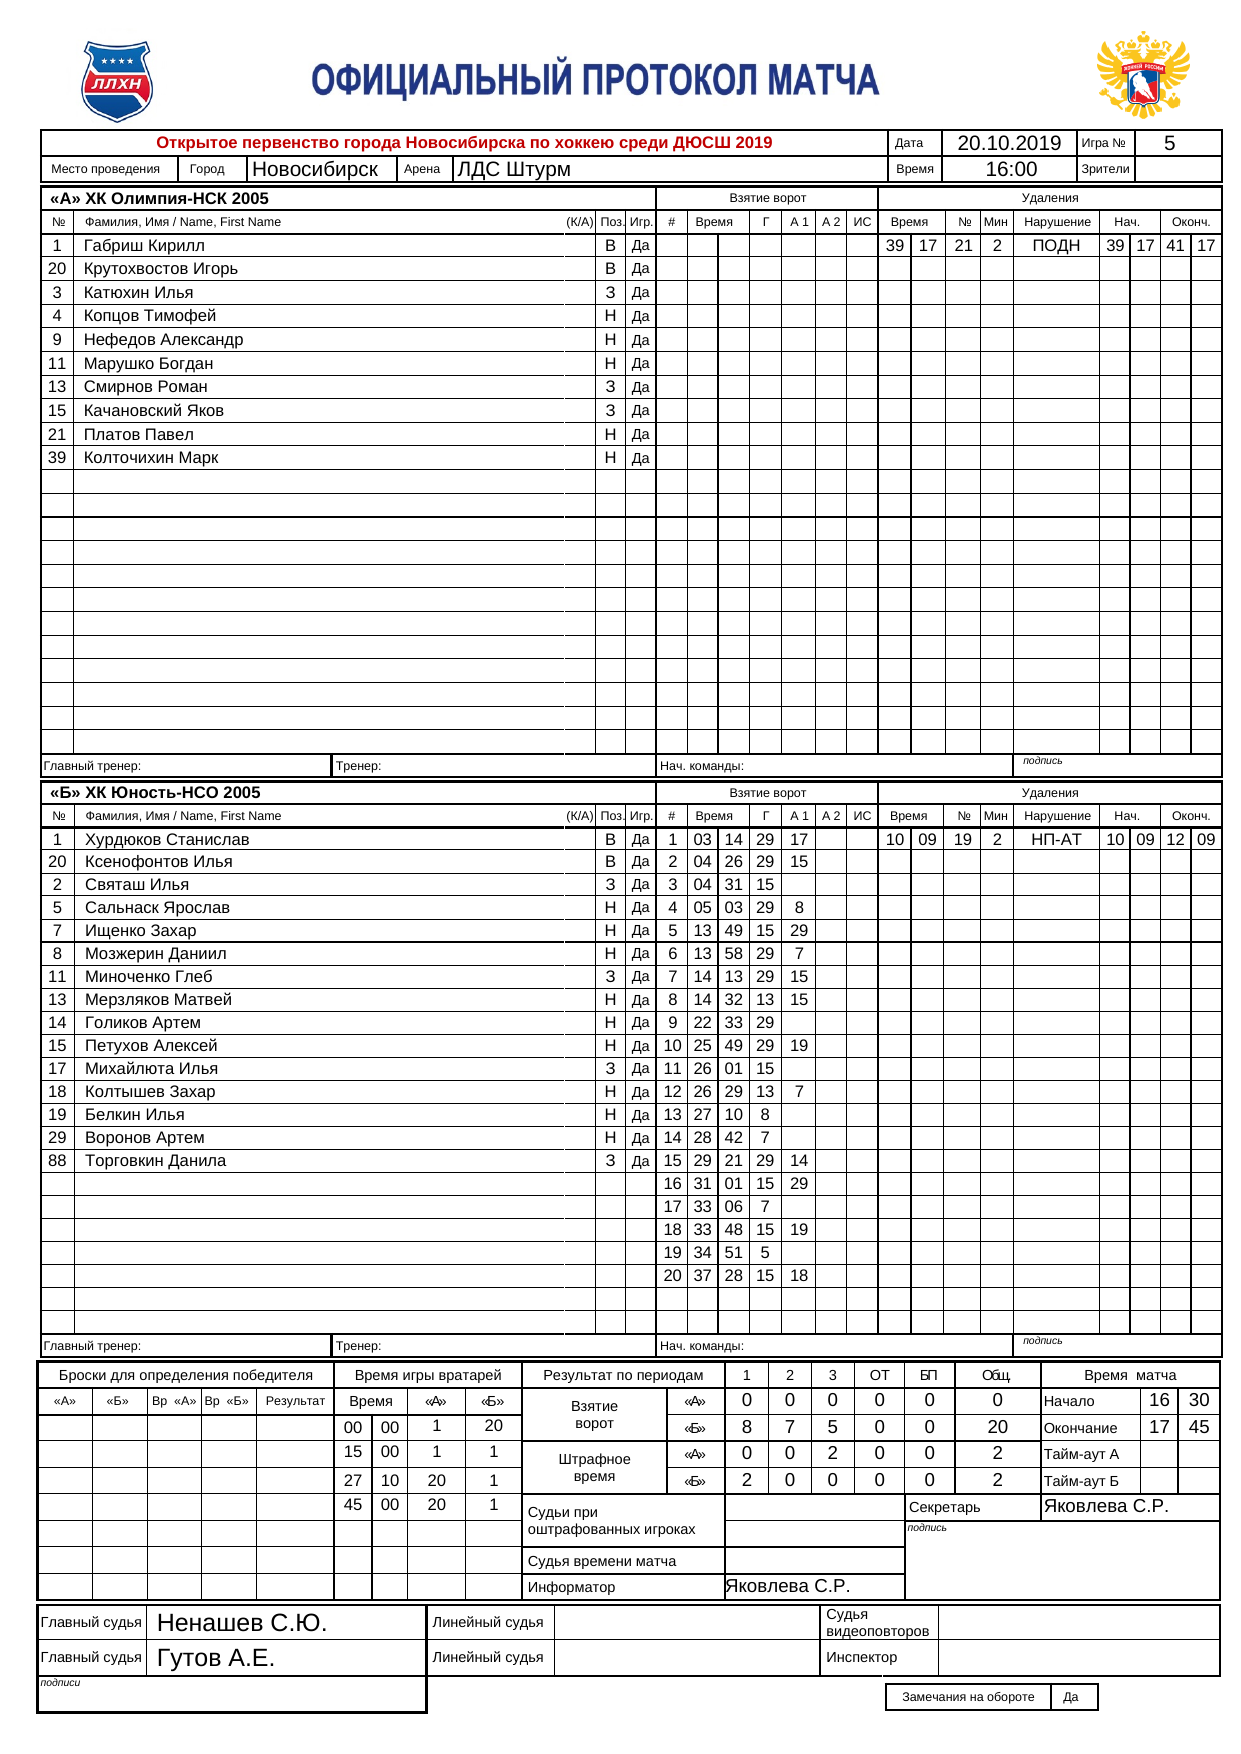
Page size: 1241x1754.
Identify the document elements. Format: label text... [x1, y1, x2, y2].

table_cell 3 [42, 281, 73, 303]
table_cell [879, 305, 910, 327]
table_cell [688, 683, 717, 706]
table_cell 00 [373, 1494, 407, 1520]
table_cell [782, 707, 815, 729]
table_cell [816, 1219, 846, 1241]
table_cell 17 [42, 1058, 74, 1079]
table_cell [944, 1035, 980, 1057]
table_cell [1131, 1219, 1160, 1241]
table_cell [1161, 659, 1190, 682]
table_cell 29 [750, 966, 781, 987]
table_cell [1131, 1311, 1160, 1333]
table_cell [1014, 1173, 1099, 1195]
table_cell [719, 541, 749, 564]
table_cell [657, 1311, 687, 1333]
table_cell [335, 1547, 371, 1573]
table_cell 0 [905, 1442, 954, 1467]
table_cell [750, 257, 781, 280]
table_cell 5 [750, 1242, 781, 1264]
table_cell Да [626, 1104, 655, 1126]
table_cell 2 [981, 235, 1013, 256]
table_cell [816, 1311, 846, 1333]
table_cell [879, 683, 910, 706]
table_cell [42, 612, 73, 634]
table_cell [1192, 376, 1221, 398]
table_cell Место проведения [42, 157, 177, 181]
table_cell [750, 541, 781, 564]
table_cell 17 [782, 829, 815, 849]
table_cell 29 [782, 1173, 815, 1195]
table_cell подписи [39, 1677, 425, 1711]
table_cell 5 [812, 1415, 854, 1440]
table_cell [596, 541, 625, 564]
table_cell [816, 588, 846, 611]
table_cell [39, 1521, 92, 1546]
table_cell [1161, 1104, 1190, 1126]
table_cell [981, 1219, 1013, 1241]
table_cell Время [879, 211, 945, 233]
table_cell [1100, 518, 1129, 540]
table_cell [981, 328, 1013, 351]
table_cell [847, 989, 877, 1011]
table_cell Поз. [596, 211, 625, 233]
table_cell [74, 518, 564, 540]
table_cell [1161, 376, 1190, 398]
table_cell 7 [657, 966, 687, 987]
table_cell [1131, 1242, 1160, 1264]
table_cell [596, 588, 625, 611]
table_cell [879, 636, 910, 658]
table_cell 31 [719, 874, 749, 895]
table_header 2 [769, 1363, 811, 1387]
table_cell [750, 683, 781, 706]
table_cell [750, 235, 781, 256]
table_cell 12 [1161, 829, 1190, 849]
table_cell [565, 1196, 595, 1218]
table_cell Да [626, 874, 655, 895]
table_cell [816, 874, 846, 895]
table_cell Нач. [1100, 805, 1160, 826]
table_cell [879, 966, 910, 987]
table_cell 04 [688, 874, 717, 895]
table_cell [912, 1219, 943, 1241]
table_cell [626, 518, 655, 540]
table_cell Да [626, 829, 655, 849]
table_cell [912, 850, 943, 872]
table_cell Н [596, 423, 625, 445]
table_cell [847, 707, 877, 729]
table_cell 1 [408, 1416, 465, 1440]
table_cell [912, 707, 945, 729]
table_cell Да [626, 1127, 655, 1149]
table_cell [816, 683, 846, 706]
table_cell [688, 659, 717, 682]
table_cell [626, 541, 655, 564]
table_cell [719, 376, 749, 398]
table_cell [981, 305, 1013, 327]
table_cell [626, 1265, 655, 1287]
table_cell [847, 328, 877, 351]
table_cell [1131, 966, 1160, 987]
table_cell 13 [42, 989, 74, 1011]
table_cell [596, 470, 625, 493]
table_header 5 [1136, 131, 1221, 155]
table_cell [816, 235, 846, 256]
table_cell 8 [750, 1104, 781, 1126]
table_cell [1100, 943, 1129, 964]
table_cell [879, 1265, 910, 1287]
table_cell Да [626, 1150, 655, 1172]
table_cell [944, 1219, 980, 1241]
table_cell [719, 1288, 749, 1310]
table_cell Н [596, 943, 625, 964]
table_cell [946, 352, 980, 374]
table_cell [879, 1081, 910, 1103]
table_cell [750, 612, 781, 634]
table_cell [816, 1150, 846, 1172]
table_cell [1100, 1311, 1129, 1333]
table_cell [1161, 305, 1190, 327]
table_cell Нач. команды: [657, 755, 1012, 776]
table_cell [847, 1196, 877, 1218]
table_cell [912, 1150, 943, 1172]
table_cell [657, 659, 687, 682]
table_cell [688, 446, 717, 469]
table_cell [657, 494, 687, 516]
table_cell 1 [466, 1441, 521, 1467]
table_cell [1161, 565, 1190, 587]
table_cell [1100, 305, 1129, 327]
table_cell 11 [657, 1058, 687, 1079]
table_cell [74, 588, 564, 611]
table_cell Воронов Артем [75, 1127, 564, 1149]
table_cell [847, 1265, 877, 1287]
table_cell [816, 612, 846, 634]
table_cell [688, 423, 717, 445]
table_cell [782, 494, 815, 516]
table_cell Нач. команды: [657, 1335, 1012, 1356]
table_cell Да [626, 281, 655, 303]
table_cell [657, 683, 687, 706]
table_cell [981, 281, 1013, 303]
table_cell [1100, 1058, 1129, 1079]
table_cell [1100, 423, 1129, 445]
table_cell [946, 612, 980, 634]
table_cell [626, 1196, 655, 1218]
table_cell [981, 659, 1013, 682]
table_cell 0 [855, 1468, 904, 1493]
table_cell [565, 659, 595, 682]
table_cell [565, 376, 595, 398]
table_cell [565, 1242, 595, 1264]
table_cell [816, 1242, 846, 1264]
table_cell [1131, 989, 1160, 1011]
table_cell [1100, 659, 1129, 682]
table_cell [39, 1416, 92, 1440]
table_cell Линейный судья [428, 1606, 554, 1639]
table_cell [1100, 1288, 1129, 1310]
table_cell [1161, 1265, 1190, 1287]
table_cell [596, 565, 625, 587]
table_cell [1161, 1173, 1190, 1195]
table_cell [1100, 1035, 1129, 1057]
table_cell [912, 874, 943, 895]
table_cell [688, 376, 717, 398]
table_cell 0 [855, 1415, 904, 1440]
table_cell [688, 518, 717, 540]
table_cell 0 [905, 1468, 954, 1493]
table_cell ИС [847, 211, 877, 233]
table_cell [782, 612, 815, 634]
table_cell [981, 1058, 1013, 1079]
table_cell [981, 989, 1013, 1011]
table_cell [1131, 541, 1160, 564]
table_cell А 1 [782, 805, 815, 826]
table_cell [750, 518, 781, 540]
table_cell [816, 850, 846, 872]
table_cell Оконч. [1161, 211, 1221, 233]
table_cell [1161, 281, 1190, 303]
table_cell [565, 612, 595, 634]
table_cell 1 [42, 829, 74, 849]
table_cell [688, 470, 717, 493]
table_header «А» ХК Олимпия-НСК 2005 [42, 188, 655, 209]
table_cell [565, 1288, 595, 1310]
table_cell [257, 1494, 333, 1520]
table_cell 29 [750, 829, 781, 849]
table_cell Инспектор [821, 1640, 938, 1675]
table_cell [816, 1058, 846, 1079]
table_cell [257, 1468, 333, 1493]
table_cell [42, 1288, 74, 1310]
table_cell 8 [42, 943, 74, 964]
table_cell 20 [657, 1265, 687, 1287]
table_header Броски для определения победителя [39, 1363, 333, 1387]
table_cell [1014, 1242, 1099, 1264]
table_cell 03 [719, 896, 749, 918]
table_cell 20 [408, 1494, 465, 1520]
table_cell [879, 541, 910, 564]
table_cell [75, 1311, 564, 1333]
table_cell [148, 1441, 201, 1467]
table_cell 0 [905, 1415, 954, 1440]
table_cell [879, 446, 910, 469]
table_cell [688, 399, 717, 422]
table_cell [816, 257, 846, 280]
table_cell [981, 683, 1013, 706]
table_cell 13 [750, 1081, 781, 1103]
table_cell 7 [782, 1081, 815, 1103]
table_cell [944, 989, 980, 1011]
table_cell [912, 541, 945, 564]
table_cell [816, 730, 846, 753]
table_cell 58 [719, 943, 749, 964]
table_cell [750, 423, 781, 445]
table_cell [1014, 518, 1099, 540]
table_cell 32 [719, 989, 749, 1011]
table_cell [1100, 707, 1129, 729]
table_cell [879, 257, 910, 280]
table_cell [719, 494, 749, 516]
table_cell [1161, 494, 1190, 516]
table_cell Качановский Яков [74, 399, 564, 422]
table_cell [847, 257, 877, 280]
table_header Да [1052, 1685, 1097, 1709]
table_cell [74, 565, 564, 587]
table_cell 7 [782, 943, 815, 964]
table_cell № [42, 211, 73, 233]
table_cell [879, 1150, 910, 1172]
table_cell [1161, 989, 1190, 1011]
table_cell [944, 1127, 980, 1149]
table_cell 7 [750, 1127, 781, 1149]
table_cell [847, 829, 877, 849]
table_cell [657, 446, 687, 469]
table_cell 34 [688, 1242, 717, 1264]
table_cell [74, 636, 564, 658]
table_cell [42, 518, 73, 540]
table_cell [981, 399, 1013, 422]
table_cell [1161, 920, 1190, 941]
table_cell З [596, 376, 625, 398]
table_cell 8 [782, 896, 815, 918]
table_cell [750, 328, 781, 351]
table_cell подпись [1014, 755, 1221, 776]
table_cell [93, 1468, 147, 1493]
table_cell 15 [42, 1035, 74, 1057]
table_cell [688, 1288, 717, 1310]
table_cell [1014, 328, 1099, 351]
table_cell [688, 328, 717, 351]
table_cell [944, 920, 980, 941]
table_cell [847, 565, 877, 587]
table_cell [39, 1468, 92, 1493]
table_cell [847, 636, 877, 658]
table_cell [75, 1265, 564, 1287]
table_cell 27 [688, 1104, 717, 1126]
table_cell 15 [782, 989, 815, 1011]
table_cell Колточихин Марк [74, 446, 564, 469]
table_cell [816, 518, 846, 540]
table_cell [981, 446, 1013, 469]
table_cell 13 [750, 989, 781, 1011]
table_cell [42, 1219, 74, 1241]
table_header Взятие ворот [657, 783, 877, 803]
table_cell [1131, 1288, 1160, 1310]
table_cell [1161, 850, 1190, 872]
table_cell 10 [719, 1104, 749, 1126]
table_cell [816, 707, 846, 729]
table_cell [981, 1012, 1013, 1033]
table_cell [1131, 920, 1160, 941]
table_cell [946, 446, 980, 469]
table_cell Да [626, 943, 655, 964]
table_cell 00 [373, 1416, 407, 1440]
table_cell [626, 636, 655, 658]
table_cell [946, 541, 980, 564]
table_cell [74, 470, 564, 493]
table_cell [782, 376, 815, 398]
table_cell 09 [1131, 829, 1160, 849]
table_cell [1014, 541, 1099, 564]
table_cell [1131, 518, 1160, 540]
table_cell [1014, 659, 1099, 682]
table_cell [944, 896, 980, 918]
table_cell [373, 1521, 407, 1546]
table_cell «Б» [668, 1468, 724, 1493]
table_cell [596, 1242, 625, 1264]
table_cell [912, 328, 945, 351]
table_cell [1192, 612, 1221, 634]
table_cell 0 [812, 1389, 854, 1413]
table_cell [912, 1035, 943, 1057]
table_cell [202, 1468, 256, 1493]
table_cell [1014, 1265, 1099, 1287]
table_cell [944, 1104, 980, 1126]
table_cell [879, 1196, 910, 1218]
table_cell подпись [1014, 1335, 1221, 1356]
table_cell [719, 707, 749, 729]
table_cell 2 [726, 1468, 768, 1493]
table_cell 7 [42, 920, 74, 941]
table_cell [847, 588, 877, 611]
table_cell [816, 1081, 846, 1103]
table_cell 15 [750, 1058, 781, 1079]
table_cell В [596, 850, 625, 872]
table_cell [1014, 1012, 1099, 1033]
table_cell [816, 1265, 846, 1287]
table_cell 28 [688, 1127, 717, 1149]
table_cell [847, 1081, 877, 1103]
table_cell З [596, 1150, 625, 1172]
table_cell [879, 518, 910, 540]
table_cell [816, 896, 846, 918]
table_cell [782, 1196, 815, 1218]
table_cell [42, 730, 73, 753]
table_cell [816, 423, 846, 445]
table_cell [1100, 376, 1129, 398]
table_cell 10 [879, 829, 910, 849]
table_cell 29 [688, 1150, 717, 1172]
table_cell [1014, 1311, 1099, 1333]
table_cell [719, 470, 749, 493]
table_cell 5 [42, 896, 74, 918]
table_cell [1131, 399, 1160, 422]
table_cell [750, 659, 781, 682]
table_cell [1100, 257, 1129, 280]
table_cell [847, 1012, 877, 1033]
table_cell [565, 1150, 595, 1172]
table_cell (К/А) [565, 805, 595, 826]
table_cell [42, 636, 73, 658]
table_cell [74, 541, 564, 564]
table_cell [1192, 896, 1221, 918]
table_cell [750, 588, 781, 611]
table_cell [1014, 281, 1099, 303]
table_cell [782, 281, 815, 303]
table_cell [1014, 376, 1099, 398]
table_cell ИС [847, 805, 877, 826]
table_cell Да [626, 305, 655, 327]
table_cell 17 [1192, 235, 1221, 256]
table_cell А 1 [782, 211, 815, 233]
table_cell [39, 1574, 92, 1599]
table_cell [565, 850, 595, 872]
table_cell [565, 328, 595, 351]
table_cell 00 [335, 1416, 371, 1440]
table_cell [148, 1468, 201, 1493]
table_cell [1100, 328, 1129, 351]
table_cell [912, 1012, 943, 1033]
table_cell [1161, 874, 1190, 895]
table_cell Поз. [596, 805, 625, 826]
table_cell [912, 612, 945, 634]
table_cell [1100, 352, 1129, 374]
table_cell [912, 446, 945, 469]
table_cell [816, 659, 846, 682]
table_cell 21 [719, 1150, 749, 1172]
table_cell [912, 565, 945, 587]
table_cell Петухов Алексей [75, 1035, 564, 1057]
table_cell 12 [657, 1081, 687, 1103]
table_cell [1131, 257, 1160, 280]
table_cell [1014, 730, 1099, 753]
table_cell 16:00 [943, 157, 1076, 181]
table_cell [782, 1242, 815, 1264]
table_cell [373, 1574, 407, 1599]
table_cell [74, 707, 564, 729]
table_cell 2 [812, 1442, 854, 1467]
table_cell [1192, 1288, 1221, 1310]
table_cell [565, 683, 595, 706]
table_cell [657, 636, 687, 658]
table_cell [1014, 636, 1099, 658]
table_cell [782, 874, 815, 895]
table_cell В [596, 235, 625, 256]
table_cell [688, 1311, 717, 1333]
table_cell [847, 352, 877, 374]
table_cell [719, 683, 749, 706]
table_cell [1014, 352, 1099, 374]
table_cell 31 [688, 1173, 717, 1195]
table_cell Главный тренер: [42, 755, 330, 776]
table_cell 6 [657, 943, 687, 964]
table_cell [1131, 850, 1160, 872]
table_cell [1131, 896, 1160, 918]
table_cell [782, 1058, 815, 1079]
table_cell [565, 470, 595, 493]
table_cell [1131, 659, 1160, 682]
table_cell [719, 612, 749, 634]
table_header 20.10.2019 [943, 131, 1076, 155]
table_cell [42, 1311, 74, 1333]
table_cell [981, 1288, 1013, 1310]
table_cell [847, 235, 877, 256]
table_cell 00 [373, 1441, 407, 1467]
table_cell [879, 399, 910, 422]
table_cell [1100, 1012, 1129, 1033]
table_cell Голиков Артем [75, 1012, 564, 1033]
table_cell [1192, 730, 1221, 753]
table_cell [879, 588, 910, 611]
table_cell Да [626, 376, 655, 398]
table_cell [1014, 874, 1099, 895]
table_cell [879, 1104, 910, 1126]
table_cell [946, 281, 980, 303]
table_cell [565, 989, 595, 1011]
table_cell [946, 494, 980, 516]
table_cell Яковлева С.Р. [726, 1575, 904, 1599]
table_cell [981, 896, 1013, 918]
table_cell Тайм-аут Б [1042, 1468, 1140, 1493]
table_cell [688, 707, 717, 729]
table_cell Да [626, 1012, 655, 1033]
table_cell 26 [688, 1058, 717, 1079]
table_cell [879, 281, 910, 303]
table_cell Время [889, 157, 941, 181]
table_cell 14 [719, 829, 749, 849]
table_cell [782, 423, 815, 445]
table_cell [1192, 920, 1221, 941]
table_cell [1014, 1127, 1099, 1149]
table_cell [1179, 1441, 1219, 1467]
table_cell [782, 659, 815, 682]
table_cell [782, 235, 815, 256]
table_cell [565, 707, 595, 729]
table_cell [782, 588, 815, 611]
table_cell Фамилия, Имя / Name, First Name [75, 805, 565, 826]
table_cell [1100, 1173, 1129, 1195]
table_header 1 [726, 1363, 768, 1387]
table_cell [1161, 1288, 1190, 1310]
table_cell [1192, 1150, 1221, 1172]
table_cell [912, 1081, 943, 1103]
table_cell [335, 1521, 371, 1546]
table_cell «А» [39, 1389, 92, 1413]
table_cell Михайлюта Илья [75, 1058, 564, 1079]
table_cell 2 [657, 850, 687, 872]
table_cell [74, 659, 564, 682]
table_cell [39, 1547, 92, 1573]
table_cell [912, 636, 945, 658]
table_cell [428, 1677, 882, 1711]
table_cell Судьи при оштрафованных игроках [523, 1495, 724, 1546]
table_cell [1161, 423, 1190, 445]
table_cell [782, 305, 815, 327]
table_cell [688, 541, 717, 564]
table_cell [1192, 494, 1221, 516]
table_cell Мин [981, 211, 1013, 233]
table_cell [912, 1242, 943, 1264]
table_cell В [596, 829, 625, 849]
table_cell [1161, 352, 1190, 374]
table_cell [719, 518, 749, 540]
table_cell 48 [719, 1219, 749, 1241]
table_cell [1014, 470, 1099, 493]
table_cell [1192, 1081, 1221, 1103]
table_cell [657, 423, 687, 445]
table_cell [1131, 1035, 1160, 1057]
table_cell [946, 328, 980, 351]
table_cell [596, 683, 625, 706]
table_cell А 2 [816, 805, 846, 826]
table_cell [981, 1196, 1013, 1218]
table_cell [688, 281, 717, 303]
table_cell [879, 565, 910, 587]
table_cell 26 [688, 1081, 717, 1103]
table_cell [816, 494, 846, 516]
table_cell [1192, 1058, 1221, 1079]
table_cell [75, 1242, 564, 1264]
table_cell [93, 1547, 147, 1573]
table_cell 45 [335, 1494, 371, 1520]
table_cell [1014, 896, 1099, 918]
table_cell Судья видеоповторов [821, 1606, 938, 1639]
table_cell 14 [657, 1127, 687, 1149]
table_cell [75, 1196, 564, 1218]
table_cell [879, 352, 910, 374]
table_cell [912, 943, 943, 964]
table_cell 8 [726, 1415, 768, 1440]
table_cell [816, 470, 846, 493]
table_cell 26 [719, 850, 749, 872]
table_cell 17 [1131, 235, 1160, 256]
table_cell [1192, 565, 1221, 587]
table_cell [1192, 1104, 1221, 1126]
table_cell [565, 829, 595, 849]
table_cell Да [626, 989, 655, 1011]
table_cell [1131, 1127, 1160, 1149]
table_cell [782, 730, 815, 753]
table_header Открытое первенство города Новосибирска по хоккею среди ДЮСШ 2019 [42, 131, 887, 155]
table_cell Результат [257, 1389, 333, 1413]
table_cell [1192, 659, 1221, 682]
table_cell 33 [719, 1012, 749, 1033]
table_cell 7 [750, 1196, 781, 1218]
table_cell [1100, 1242, 1129, 1264]
table_cell Н [596, 1081, 625, 1103]
table_cell [1179, 1468, 1219, 1493]
table_cell [847, 1127, 877, 1149]
table_cell [626, 494, 655, 516]
table_cell Н [596, 305, 625, 327]
table_cell [750, 707, 781, 729]
table_cell [1100, 588, 1129, 611]
table_cell [657, 541, 687, 564]
table_cell [1192, 683, 1221, 706]
table_cell Н [596, 1127, 625, 1149]
table_cell 0 [855, 1442, 904, 1467]
table_cell [847, 874, 877, 895]
table_cell [1014, 423, 1099, 445]
table_cell [847, 376, 877, 398]
table_cell [719, 565, 749, 587]
table_cell [879, 1012, 910, 1033]
table_cell [1014, 446, 1099, 469]
table_cell [847, 281, 877, 303]
table_cell Платов Павел [74, 423, 564, 445]
table_cell [565, 1127, 595, 1149]
table_cell [944, 850, 980, 872]
table_cell [1100, 1196, 1129, 1218]
table_cell Торговкин Данила [75, 1150, 564, 1172]
table_cell [596, 1265, 625, 1287]
table_header «Б» ХК Юность-НСО 2005 [42, 783, 655, 803]
table_cell Да [626, 966, 655, 987]
table_cell [944, 943, 980, 964]
table_cell [816, 636, 846, 658]
table_header Время матча [1042, 1363, 1219, 1387]
table_cell [1100, 730, 1129, 753]
table_cell [565, 305, 595, 327]
table_cell [1161, 1150, 1190, 1172]
table_cell [816, 352, 846, 374]
table_cell 19 [782, 1219, 815, 1241]
table_cell [657, 707, 687, 729]
table_cell 18 [42, 1081, 74, 1103]
table_cell 13 [688, 943, 717, 964]
table_cell [1131, 446, 1160, 469]
table_cell [912, 1311, 943, 1333]
table_cell 0 [905, 1389, 954, 1413]
table_cell [565, 281, 595, 303]
table_cell Тренер: [333, 755, 655, 776]
table_cell [939, 1606, 1219, 1639]
table_cell Информатор [523, 1575, 724, 1599]
table_cell [596, 636, 625, 658]
table_cell Новосибирск [248, 157, 396, 181]
table_cell 41 [1161, 235, 1190, 256]
table_cell З [596, 399, 625, 422]
table_cell Ненашев С.Ю. [147, 1606, 425, 1639]
table_cell [879, 1288, 910, 1310]
table_cell [719, 352, 749, 374]
table_cell [879, 943, 910, 964]
table_cell 13 [657, 1104, 687, 1126]
table_cell [1161, 683, 1190, 706]
table_cell [75, 1219, 564, 1241]
table_cell [202, 1547, 256, 1573]
table_cell [1192, 943, 1221, 964]
table_cell 11 [42, 966, 74, 987]
table_cell [912, 730, 945, 753]
table_cell [782, 1288, 815, 1310]
table_cell [565, 399, 595, 422]
table_cell [912, 1127, 943, 1149]
table_cell [879, 850, 910, 872]
table_cell [912, 376, 945, 398]
table_cell [1131, 1058, 1160, 1079]
table_cell [1014, 1035, 1099, 1057]
table_cell Да [626, 257, 655, 280]
table_cell [981, 1127, 1013, 1149]
table_cell [565, 896, 595, 918]
table_cell [816, 1288, 846, 1310]
table_cell 9 [657, 1012, 687, 1033]
table_cell [981, 943, 1013, 964]
table_cell [750, 565, 781, 587]
table_cell [750, 1311, 781, 1333]
table_cell [688, 730, 717, 753]
table_cell 29 [750, 943, 781, 964]
table_cell [565, 730, 595, 753]
table_cell [1100, 281, 1129, 303]
table_cell 5 [657, 920, 687, 941]
table_cell [981, 966, 1013, 987]
table_cell З [596, 1058, 625, 1079]
table_cell [912, 1196, 943, 1218]
table_cell 14 [42, 1012, 74, 1033]
table_cell [1192, 1035, 1221, 1057]
table_cell [1100, 874, 1129, 895]
table_cell [981, 1173, 1013, 1195]
table_cell [626, 612, 655, 634]
table_cell [912, 1265, 943, 1287]
table_cell [1100, 565, 1129, 587]
table_cell [1192, 470, 1221, 493]
table_cell [688, 305, 717, 327]
table_cell [1131, 1150, 1160, 1172]
table_cell 39 [1100, 235, 1129, 256]
table_cell [816, 920, 846, 941]
table_cell Марушко Богдан [74, 352, 564, 374]
table_cell [782, 470, 815, 493]
table_cell [1192, 1012, 1221, 1033]
table_cell [596, 730, 625, 753]
table_cell [657, 518, 687, 540]
table_cell [1161, 1196, 1190, 1218]
table_cell [1192, 874, 1221, 895]
table_cell Арена [398, 157, 452, 181]
table_cell [912, 966, 943, 987]
table_cell [596, 1219, 625, 1241]
table_cell [688, 352, 717, 374]
table_cell 14 [782, 1150, 815, 1172]
table_cell [1014, 305, 1099, 327]
table_cell 2 [956, 1468, 1040, 1493]
table_cell [555, 1640, 819, 1675]
table_cell [1192, 966, 1221, 987]
table_cell [74, 730, 564, 753]
table_cell [1131, 1265, 1160, 1287]
table_cell [981, 1150, 1013, 1172]
table_cell 28 [719, 1265, 749, 1287]
table_cell [782, 352, 815, 374]
table_cell [93, 1521, 147, 1546]
table_cell [39, 1441, 92, 1467]
table_cell [42, 659, 73, 682]
table_cell [1192, 1242, 1221, 1264]
table_cell [946, 423, 980, 445]
table_cell [408, 1574, 465, 1599]
table_cell [1100, 989, 1129, 1011]
table_cell [42, 470, 73, 493]
table_cell [1014, 1058, 1099, 1079]
table_cell 15 [42, 399, 73, 422]
table_cell [93, 1416, 147, 1440]
table_cell [148, 1574, 201, 1599]
table_cell [750, 376, 781, 398]
table_header ОТ [855, 1363, 904, 1387]
table_cell 17 [657, 1196, 687, 1218]
table_cell [1131, 683, 1160, 706]
table_cell [1131, 565, 1160, 587]
table_header 3 [812, 1363, 854, 1387]
table_cell 27 [335, 1468, 371, 1493]
table_cell [1014, 1288, 1099, 1310]
table_cell [912, 588, 945, 611]
table_cell 01 [719, 1058, 749, 1079]
picture [5, 28, 1197, 129]
table_cell [912, 1104, 943, 1126]
table_cell [879, 1173, 910, 1195]
table_cell 13 [42, 376, 73, 398]
table_cell [1131, 1012, 1160, 1033]
table_cell Габриш Кирилл [74, 235, 564, 256]
table_cell [565, 352, 595, 374]
table_cell [1192, 399, 1221, 422]
table_cell Время [879, 805, 943, 826]
table_cell [42, 1196, 74, 1218]
table_cell [1161, 470, 1190, 493]
table_cell Копцов Тимофей [74, 305, 564, 327]
table_cell подпись [906, 1522, 1219, 1599]
table_cell [782, 1104, 815, 1126]
table_cell [626, 730, 655, 753]
table_cell [626, 707, 655, 729]
table_cell [847, 541, 877, 564]
table_cell ЛДС Штурм [454, 157, 887, 181]
table_cell З [596, 281, 625, 303]
table_cell Фамилия, Имя / Name, First Name [74, 211, 565, 233]
table_cell [879, 470, 910, 493]
table_cell [1131, 874, 1160, 895]
table_cell [1192, 1265, 1221, 1287]
table_cell [1014, 850, 1099, 872]
table_cell [879, 989, 910, 1011]
table_cell [981, 518, 1013, 540]
table_cell [946, 257, 980, 280]
table_cell [1100, 636, 1129, 658]
table_cell Хурдюков Станислав [75, 829, 564, 849]
table_cell [981, 376, 1013, 398]
table_cell [565, 494, 595, 516]
table_cell 19 [657, 1242, 687, 1264]
table_cell Ищенко Захар [75, 920, 564, 941]
table_cell 20 [408, 1468, 465, 1493]
table_cell [750, 399, 781, 422]
table_cell [626, 470, 655, 493]
table_cell [946, 399, 980, 422]
table_cell [565, 1265, 595, 1287]
table_cell 10 [1100, 829, 1129, 849]
table_cell [719, 423, 749, 445]
table_cell Судья времени матча [523, 1548, 724, 1573]
table_cell [1161, 1219, 1190, 1241]
table_cell [879, 376, 910, 398]
table_cell [816, 1127, 846, 1149]
table_cell 0 [812, 1468, 854, 1493]
table_cell [782, 328, 815, 351]
table_cell 21 [946, 235, 980, 256]
table_cell [1014, 494, 1099, 516]
table_cell [1131, 328, 1160, 351]
table_cell [148, 1521, 201, 1546]
table_cell [726, 1521, 904, 1546]
table_cell Н [596, 920, 625, 941]
table_cell 17 [912, 235, 945, 256]
table_cell [981, 541, 1013, 564]
table_cell [981, 588, 1013, 611]
table_cell [1100, 446, 1129, 469]
table_cell [912, 518, 945, 540]
table_cell 15 [750, 1265, 781, 1287]
table_cell [1100, 612, 1129, 634]
table_cell [42, 1173, 74, 1195]
table_cell [782, 1127, 815, 1149]
table_cell 10 [657, 1035, 687, 1057]
table_cell [1136, 157, 1221, 181]
table_cell [879, 1058, 910, 1079]
table_cell [657, 352, 687, 374]
table_header БП [905, 1363, 954, 1387]
table_cell 20 [466, 1416, 521, 1440]
table_cell Н [596, 989, 625, 1011]
table_cell [565, 565, 595, 587]
table_cell 39 [42, 446, 73, 469]
table_cell 14 [688, 989, 717, 1011]
table_cell [816, 1196, 846, 1218]
table_cell [373, 1547, 407, 1573]
table_cell [1161, 399, 1190, 422]
table_cell [657, 257, 687, 280]
table_cell [1192, 281, 1221, 303]
table_cell [879, 874, 910, 895]
table_cell 1 [466, 1494, 521, 1520]
table_cell [944, 1012, 980, 1033]
table_cell [981, 352, 1013, 374]
table_cell [565, 1058, 595, 1079]
table_cell [1131, 1104, 1160, 1126]
table_cell [1161, 1058, 1190, 1079]
table_cell [1131, 943, 1160, 964]
table_cell 09 [912, 829, 943, 849]
table_cell З [596, 966, 625, 987]
table_cell [688, 235, 717, 256]
table_cell [1161, 518, 1190, 540]
table_cell [750, 494, 781, 516]
table_cell Нефедов Александр [74, 328, 564, 351]
table_cell [946, 305, 980, 327]
table_cell 19 [944, 829, 980, 849]
table_cell Вр «Б» [202, 1389, 256, 1413]
table_cell [847, 399, 877, 422]
table_cell «А» [408, 1389, 465, 1413]
table_cell [750, 352, 781, 374]
table_cell [1014, 989, 1099, 1011]
table_cell Оконч. [1161, 805, 1221, 826]
table_cell Тренер: [333, 1335, 655, 1356]
table_cell [912, 1288, 943, 1310]
table_cell [42, 565, 73, 587]
table_header Взятие ворот [657, 188, 877, 209]
table_cell [847, 896, 877, 918]
table_cell [946, 636, 980, 658]
table_cell [42, 683, 73, 706]
table_cell [1131, 1081, 1160, 1103]
table_cell [148, 1494, 201, 1520]
table_header Время игры вратарей [335, 1363, 521, 1387]
table_cell Да [626, 850, 655, 872]
table_cell Колтышев Захар [75, 1081, 564, 1103]
table_cell [42, 707, 73, 729]
table_cell 9 [42, 328, 73, 351]
table_cell [1192, 1219, 1221, 1241]
table_cell [816, 281, 846, 303]
table_cell [202, 1416, 256, 1440]
table_cell [555, 1606, 819, 1639]
table_cell [657, 470, 687, 493]
table_cell [981, 1104, 1013, 1126]
table_cell [782, 446, 815, 469]
table_cell 1 [408, 1441, 465, 1467]
table_cell № [42, 805, 74, 826]
table_cell [1131, 281, 1160, 303]
table_cell 15 [750, 1219, 781, 1241]
table_cell [1100, 1219, 1129, 1241]
table_cell [565, 423, 595, 445]
table_cell [879, 1127, 910, 1149]
table_cell [847, 305, 877, 327]
table_cell [565, 966, 595, 987]
table_cell Окончание [1042, 1415, 1140, 1440]
table_cell 0 [726, 1442, 768, 1467]
table_cell [782, 683, 815, 706]
table_cell Город [179, 157, 246, 181]
table_cell «Б» [668, 1415, 724, 1440]
table_cell [74, 494, 564, 516]
table_cell [719, 1311, 749, 1333]
table_cell Н [596, 1104, 625, 1126]
table_cell [688, 588, 717, 611]
table_cell [1131, 352, 1160, 374]
table_cell [565, 1081, 595, 1103]
table_cell [1161, 896, 1190, 918]
table_cell [596, 659, 625, 682]
table_cell 4 [42, 305, 73, 327]
table_cell 20 [42, 257, 73, 280]
table_cell [847, 423, 877, 445]
table_cell 3 [657, 874, 687, 895]
table_cell [1014, 943, 1099, 964]
table_cell [912, 1058, 943, 1079]
table_cell [39, 1494, 92, 1520]
table_cell 2 [42, 874, 74, 895]
table_cell [42, 541, 73, 564]
table_cell 22 [688, 1012, 717, 1033]
table_cell [912, 659, 945, 682]
table_cell [1014, 1104, 1099, 1126]
table_cell [565, 1173, 595, 1195]
table_header Удаления [879, 783, 1221, 803]
table_cell [74, 683, 564, 706]
table_cell [688, 636, 717, 658]
table_cell [596, 1311, 625, 1333]
table_cell [981, 1265, 1013, 1287]
table_cell [726, 1495, 904, 1520]
table_cell Ксенофонтов Илья [75, 850, 564, 872]
table_cell Крутохвостов Игорь [74, 257, 564, 280]
table_cell [1192, 636, 1221, 658]
table_cell Н [596, 328, 625, 351]
table_cell 15 [335, 1441, 371, 1467]
table_cell 03 [688, 829, 717, 849]
table_cell [1161, 1012, 1190, 1033]
table_cell 2 [981, 829, 1013, 849]
table_cell [565, 1219, 595, 1241]
table_cell [816, 305, 846, 327]
table_cell [466, 1547, 521, 1573]
table_cell 7 [769, 1415, 811, 1440]
table_cell Да [626, 920, 655, 941]
table_cell [879, 328, 910, 351]
table_cell [1141, 1468, 1177, 1493]
table_cell «Б » [466, 1389, 521, 1413]
table_cell [1014, 565, 1099, 587]
table_cell [1192, 305, 1221, 327]
table_cell [944, 1311, 980, 1333]
table_cell Начало [1042, 1389, 1140, 1413]
table_cell [1014, 257, 1099, 280]
table_cell Да [626, 352, 655, 374]
table_cell [596, 1196, 625, 1218]
table_cell Святаш Илья [75, 874, 564, 895]
table_cell [946, 376, 980, 398]
table_cell 29 [42, 1127, 74, 1149]
table_cell [1014, 966, 1099, 987]
table_cell [1131, 1196, 1160, 1218]
table_cell 13 [719, 966, 749, 987]
table_cell 01 [719, 1173, 749, 1195]
table_cell [847, 920, 877, 941]
table_cell Сальнаск Ярослав [75, 896, 564, 918]
table_cell [719, 446, 749, 469]
table_cell 88 [42, 1150, 74, 1172]
table_cell [847, 612, 877, 634]
table_cell [816, 446, 846, 469]
table_cell 45 [1179, 1415, 1219, 1440]
table_cell [1131, 470, 1160, 493]
table_cell [847, 1311, 877, 1333]
table_cell [816, 376, 846, 398]
table_cell [981, 636, 1013, 658]
table_cell [981, 1311, 1013, 1333]
table_cell 2 [956, 1442, 1040, 1467]
table_cell Да [626, 446, 655, 469]
table_cell Да [626, 399, 655, 422]
table_cell [946, 707, 980, 729]
table_cell [657, 1288, 687, 1310]
table_header Дата [889, 131, 941, 155]
table_cell [657, 328, 687, 351]
table_cell [565, 588, 595, 611]
table_cell Линейный судья [428, 1640, 554, 1675]
table_cell [1161, 588, 1190, 611]
table_cell [879, 730, 910, 753]
table_cell [912, 352, 945, 374]
table_cell [816, 943, 846, 964]
table_cell 25 [688, 1035, 717, 1057]
table_cell Мерзляков Матвей [75, 989, 564, 1011]
table_cell [1131, 1173, 1160, 1195]
table_cell [1100, 399, 1129, 422]
table_cell [257, 1547, 333, 1573]
table_cell [912, 920, 943, 941]
table_cell [981, 1035, 1013, 1057]
table_cell [1100, 850, 1129, 872]
table_cell [912, 683, 945, 706]
table_cell [565, 446, 595, 469]
table_cell [847, 470, 877, 493]
table_cell [847, 730, 877, 753]
table_cell 4 [657, 896, 687, 918]
table_cell [750, 305, 781, 327]
table_cell Штрафное время [523, 1442, 666, 1493]
table_cell 06 [719, 1196, 749, 1218]
table_cell [626, 683, 655, 706]
table_cell [719, 399, 749, 422]
table_cell Нарушение [1014, 211, 1099, 233]
table_cell [847, 518, 877, 540]
table_cell [1161, 1081, 1190, 1103]
table_cell [1014, 588, 1099, 611]
table_cell [657, 612, 687, 634]
table_cell [1161, 541, 1190, 564]
table_cell [688, 565, 717, 587]
table_cell 29 [750, 850, 781, 872]
table_cell [626, 659, 655, 682]
table_cell 0 [726, 1389, 768, 1413]
table_cell [1161, 328, 1190, 351]
table_cell Да [626, 235, 655, 256]
table_cell [565, 1104, 595, 1126]
table_cell «А» [668, 1389, 724, 1413]
table_cell [981, 1081, 1013, 1103]
table_cell [981, 1242, 1013, 1264]
table_cell [847, 1288, 877, 1310]
table_cell [879, 612, 910, 634]
table_cell Время [688, 805, 749, 826]
table_cell [946, 470, 980, 493]
table_cell [879, 707, 910, 729]
table_header Общ. [956, 1363, 1040, 1387]
table_cell 30 [1179, 1389, 1219, 1413]
table_cell Секретарь [906, 1495, 1040, 1520]
table_cell [1014, 1081, 1099, 1103]
table_cell [782, 565, 815, 587]
table_cell [257, 1416, 333, 1440]
table_cell 11 [42, 352, 73, 374]
table_cell 20 [42, 850, 74, 872]
table_cell [1192, 1127, 1221, 1149]
table_cell [74, 612, 564, 634]
table_cell [981, 470, 1013, 493]
table_cell [782, 518, 815, 540]
table_cell [1014, 1196, 1099, 1218]
table_cell [335, 1574, 371, 1599]
table_cell «А» [668, 1442, 724, 1467]
table_cell Игр. [626, 211, 655, 233]
table_cell [1192, 518, 1221, 540]
table_cell [596, 612, 625, 634]
table_cell [719, 305, 749, 327]
table_cell 15 [750, 920, 781, 941]
table_cell [626, 1288, 655, 1310]
table_cell [1014, 612, 1099, 634]
table_cell 1 [466, 1468, 521, 1493]
table_cell [847, 1058, 877, 1079]
table_cell [93, 1574, 147, 1599]
table_cell Да [626, 896, 655, 918]
table_cell [1161, 1127, 1190, 1149]
table_cell [202, 1441, 256, 1467]
table_cell [879, 1035, 910, 1057]
table_cell [879, 659, 910, 682]
table_cell [879, 1219, 910, 1241]
table_cell [847, 1242, 877, 1264]
table_cell 20 [956, 1415, 1040, 1440]
table_cell ПОДН [1014, 235, 1099, 256]
table_cell [946, 518, 980, 540]
table_cell [1014, 1150, 1099, 1172]
table_cell НП-АТ [1014, 829, 1099, 849]
table_cell [1100, 1104, 1129, 1126]
table_cell 29 [750, 1035, 781, 1057]
table_cell 51 [719, 1242, 749, 1264]
table_cell 04 [688, 850, 717, 872]
table_cell [944, 874, 980, 895]
table_cell [912, 281, 945, 303]
table_cell [1100, 966, 1129, 987]
table_cell [1161, 1035, 1190, 1057]
table_cell В [596, 257, 625, 280]
table_cell Главный тренер: [42, 1335, 330, 1356]
table_cell [657, 730, 687, 753]
table_cell [1192, 588, 1221, 611]
table_cell [944, 1081, 980, 1103]
table_cell [944, 1196, 980, 1218]
table_cell [782, 636, 815, 658]
table_cell [1192, 257, 1221, 280]
table_cell Г [750, 805, 781, 826]
table_cell Катюхин Илья [74, 281, 564, 303]
table_cell [1131, 305, 1160, 327]
table_cell Нач. [1100, 211, 1160, 233]
table_cell [879, 920, 910, 941]
table_cell Время [688, 211, 749, 233]
table_cell [1161, 1242, 1190, 1264]
table_cell [782, 1012, 815, 1033]
table_header Замечания на обороте [887, 1685, 1050, 1709]
table_cell 16 [657, 1173, 687, 1195]
table_cell [847, 943, 877, 964]
table_cell [1161, 636, 1190, 658]
table_cell [1131, 494, 1160, 516]
table_cell [944, 1150, 980, 1172]
table_cell [1100, 683, 1129, 706]
table_cell [565, 235, 595, 256]
table_cell Главный судья [39, 1606, 146, 1639]
table_cell Н [596, 896, 625, 918]
table_cell [981, 257, 1013, 280]
table_cell [912, 399, 945, 422]
table_cell 29 [719, 1081, 749, 1103]
table_cell [750, 281, 781, 303]
table_cell [816, 565, 846, 587]
table_cell Игр. [626, 805, 655, 826]
table_cell [1014, 683, 1099, 706]
table_cell [42, 588, 73, 611]
table_cell [981, 850, 1013, 872]
table_cell [847, 1035, 877, 1057]
table_cell [946, 683, 980, 706]
table_cell [596, 494, 625, 516]
table_cell Зрители [1078, 157, 1134, 181]
table_cell [981, 423, 1013, 445]
table_cell [202, 1574, 256, 1599]
table_cell [42, 1265, 74, 1287]
table_cell [719, 328, 749, 351]
table_cell [981, 565, 1013, 587]
table_cell [1161, 707, 1190, 729]
table_cell [466, 1521, 521, 1546]
table_cell [1161, 1311, 1190, 1333]
table_cell [847, 659, 877, 682]
table_cell [202, 1521, 256, 1546]
table_cell [657, 281, 687, 303]
table_cell 1 [42, 235, 73, 256]
table_cell [1100, 470, 1129, 493]
table_cell [750, 636, 781, 658]
table_cell [1100, 1127, 1129, 1149]
table_cell # [657, 805, 687, 826]
table_cell [1100, 920, 1129, 941]
table_cell [1161, 446, 1190, 469]
table_cell [1161, 257, 1190, 280]
table_cell [847, 1150, 877, 1172]
table_cell [565, 943, 595, 964]
table_cell [657, 235, 687, 256]
table_cell [1192, 446, 1221, 469]
table_cell [565, 1311, 595, 1333]
table_cell [148, 1547, 201, 1573]
table_cell 19 [782, 1035, 815, 1057]
table_cell [726, 1548, 904, 1573]
table_cell [565, 257, 595, 280]
table_cell Белкин Илья [75, 1104, 564, 1126]
table_cell [847, 966, 877, 987]
table_cell [565, 1035, 595, 1057]
table_cell 0 [855, 1389, 904, 1413]
table_cell [626, 1173, 655, 1195]
table_cell [816, 399, 846, 422]
table_cell [93, 1494, 147, 1520]
table_cell [816, 1104, 846, 1126]
table_cell Н [596, 1012, 625, 1033]
table_cell [657, 588, 687, 611]
table_cell [408, 1547, 465, 1573]
table_cell [1192, 328, 1221, 351]
table_cell [939, 1640, 1219, 1675]
table_cell [719, 730, 749, 753]
table_cell 15 [750, 874, 781, 895]
table_cell Тайм-аут А [1042, 1441, 1140, 1467]
table_cell [782, 399, 815, 422]
table_cell [750, 730, 781, 753]
table_cell 15 [782, 850, 815, 872]
table_cell [1192, 989, 1221, 1011]
table_cell 0 [769, 1389, 811, 1413]
table_cell [596, 1288, 625, 1310]
table_cell [1131, 588, 1160, 611]
table_cell 09 [1192, 829, 1221, 849]
table_cell [782, 257, 815, 280]
table_cell [816, 829, 846, 849]
table_cell [944, 1173, 980, 1195]
table_cell [1014, 920, 1099, 941]
table_cell [596, 707, 625, 729]
table_cell 29 [750, 1012, 781, 1033]
table_cell [688, 612, 717, 634]
table_cell Нарушение [1014, 805, 1099, 826]
table_cell А 2 [816, 211, 846, 233]
table_cell Н [596, 446, 625, 469]
table_header Результат по периодам [523, 1363, 724, 1387]
table_cell [879, 494, 910, 516]
table_cell 0 [769, 1468, 811, 1493]
table_cell [879, 423, 910, 445]
table_cell [944, 1242, 980, 1264]
table_cell [75, 1288, 564, 1310]
table_cell [657, 376, 687, 398]
table_cell [946, 659, 980, 682]
table_cell [912, 989, 943, 1011]
table_cell [657, 399, 687, 422]
table_cell [1192, 352, 1221, 374]
table_cell [1100, 494, 1129, 516]
table_cell Мин [981, 805, 1013, 826]
table_cell 14 [688, 966, 717, 987]
table_cell [883, 1677, 1220, 1681]
table_cell 8 [657, 989, 687, 1011]
table_cell [257, 1441, 333, 1467]
table_cell [944, 1265, 980, 1287]
table_cell [1192, 423, 1221, 445]
table_cell 16 [1141, 1389, 1177, 1413]
table_cell [912, 470, 945, 493]
table_cell [565, 874, 595, 895]
table_cell [626, 1219, 655, 1241]
table_cell [1131, 636, 1160, 658]
table_cell [565, 636, 595, 658]
table_cell 39 [879, 235, 910, 256]
table_cell [981, 730, 1013, 753]
table_cell [657, 565, 687, 587]
table_cell [879, 1311, 910, 1333]
table_cell [847, 446, 877, 469]
table_cell 29 [750, 1150, 781, 1172]
table_cell [1192, 1196, 1221, 1218]
table_cell [93, 1441, 147, 1467]
table_cell Главный судья [39, 1640, 146, 1675]
table_cell Да [626, 328, 655, 351]
table_cell Гутов А.Е. [147, 1640, 425, 1675]
table_cell 42 [719, 1127, 749, 1149]
table_cell [719, 659, 749, 682]
table_cell [816, 1035, 846, 1057]
table_cell Н [596, 1035, 625, 1057]
table_cell [1131, 707, 1160, 729]
table_cell [847, 850, 877, 872]
table_cell [596, 1173, 625, 1195]
table_cell [1192, 1311, 1221, 1333]
table_cell Яковлева С.Р. [1042, 1495, 1219, 1520]
table_cell З [596, 874, 625, 895]
table_cell [1100, 541, 1129, 564]
table_cell [688, 257, 717, 280]
table_cell (К/А) [565, 211, 595, 233]
table_cell # [657, 211, 687, 233]
table_cell [1100, 896, 1129, 918]
table_cell [719, 588, 749, 611]
table_cell [981, 494, 1013, 516]
table_cell [879, 896, 910, 918]
table_cell [42, 494, 73, 516]
table_cell [1100, 1265, 1129, 1287]
table_cell [944, 966, 980, 987]
table_cell [1014, 1219, 1099, 1241]
table_cell [816, 989, 846, 1011]
table_cell [1131, 423, 1160, 445]
table_cell [257, 1574, 333, 1599]
table_cell [944, 1288, 980, 1310]
table_cell № [946, 211, 980, 233]
table_cell [1100, 1150, 1129, 1172]
table_cell [1192, 707, 1221, 729]
table_cell [148, 1416, 201, 1440]
table_cell 0 [769, 1442, 811, 1467]
table_cell [912, 494, 945, 516]
table_cell [626, 565, 655, 587]
table_cell 15 [750, 1173, 781, 1195]
table_cell [912, 423, 945, 445]
table_cell 15 [782, 966, 815, 987]
table_cell Время [335, 1389, 407, 1413]
table_cell 05 [688, 896, 717, 918]
table_cell [719, 257, 749, 280]
table_cell Да [626, 423, 655, 445]
table_cell [912, 305, 945, 327]
table_cell [565, 1012, 595, 1033]
table_cell [981, 920, 1013, 941]
table_cell 19 [42, 1104, 74, 1126]
table_cell [816, 328, 846, 351]
table_cell [946, 588, 980, 611]
table_cell [408, 1521, 465, 1546]
table_cell [719, 281, 749, 303]
table_cell Да [626, 1058, 655, 1079]
table_cell Г [750, 211, 781, 233]
table_cell [946, 565, 980, 587]
table_cell 21 [42, 423, 73, 445]
table_cell [944, 1058, 980, 1079]
table_cell [719, 235, 749, 256]
table_cell [1014, 399, 1099, 422]
table_cell 29 [782, 920, 815, 941]
table_cell [657, 305, 687, 327]
table_cell [1141, 1441, 1177, 1467]
table_cell [847, 683, 877, 706]
table_header Игра № [1078, 131, 1134, 155]
table_cell [847, 1104, 877, 1126]
table_cell [912, 1173, 943, 1195]
table_cell [626, 1311, 655, 1333]
table_cell [912, 896, 943, 918]
table_cell № [944, 805, 980, 826]
table_cell [879, 1242, 910, 1264]
table_cell [202, 1494, 256, 1520]
table_cell [847, 494, 877, 516]
table_cell 33 [688, 1219, 717, 1241]
table_cell [75, 1173, 564, 1195]
table_cell [565, 518, 595, 540]
table_cell [1131, 730, 1160, 753]
table_cell [750, 446, 781, 469]
table_cell «Б» [93, 1389, 147, 1413]
table_cell [626, 588, 655, 611]
table_cell [466, 1574, 521, 1599]
table_cell 0 [956, 1389, 1040, 1413]
table_cell Да [626, 1081, 655, 1103]
table_cell [912, 257, 945, 280]
table_cell [750, 1288, 781, 1310]
table_cell [1161, 730, 1190, 753]
table_cell [42, 1242, 74, 1264]
table_cell [719, 636, 749, 658]
table_cell [1014, 707, 1099, 729]
table_cell [1100, 1081, 1129, 1103]
table_cell 29 [750, 896, 781, 918]
table_cell [1192, 541, 1221, 564]
table_cell [565, 920, 595, 941]
table_cell Взятие ворот [523, 1389, 666, 1440]
table_cell Мозжерин Даниил [75, 943, 564, 964]
table_cell 15 [657, 1150, 687, 1172]
table_cell [1192, 850, 1221, 872]
table_cell [626, 1242, 655, 1264]
table_cell [1161, 966, 1190, 987]
table_cell 13 [688, 920, 717, 941]
table_cell 37 [688, 1265, 717, 1287]
table_cell Вр «А» [148, 1389, 201, 1413]
table_cell 10 [373, 1468, 407, 1493]
table_cell 49 [719, 1035, 749, 1057]
table_cell [596, 518, 625, 540]
table_cell [946, 730, 980, 753]
table_cell [1131, 376, 1160, 398]
table_cell [1131, 612, 1160, 634]
table_cell [782, 1311, 815, 1333]
table_cell [981, 612, 1013, 634]
table_cell 49 [719, 920, 749, 941]
table_cell [981, 874, 1013, 895]
table_cell 18 [782, 1265, 815, 1287]
table_header Удаления [879, 188, 1221, 209]
table_cell [816, 1173, 846, 1195]
table_cell [257, 1521, 333, 1546]
table_cell [565, 541, 595, 564]
table_cell [816, 966, 846, 987]
table_cell 33 [688, 1196, 717, 1218]
table_cell 17 [1141, 1415, 1177, 1440]
table_cell [816, 541, 846, 564]
table_cell [847, 1219, 877, 1241]
table_cell [981, 707, 1013, 729]
table_cell Миноченко Глеб [75, 966, 564, 987]
table_cell Н [596, 352, 625, 374]
table_cell [1192, 1173, 1221, 1195]
table_cell [1161, 943, 1190, 964]
table_cell [688, 494, 717, 516]
table_cell 1 [657, 829, 687, 849]
table_cell [1099, 1682, 1220, 1711]
table_cell Да [626, 1035, 655, 1057]
table_cell [750, 470, 781, 493]
table_cell [782, 541, 815, 564]
table_cell 18 [657, 1219, 687, 1241]
table_cell Смирнов Роман [74, 376, 564, 398]
table_cell [816, 1012, 846, 1033]
table_cell [1161, 612, 1190, 634]
table_cell [847, 1173, 877, 1195]
